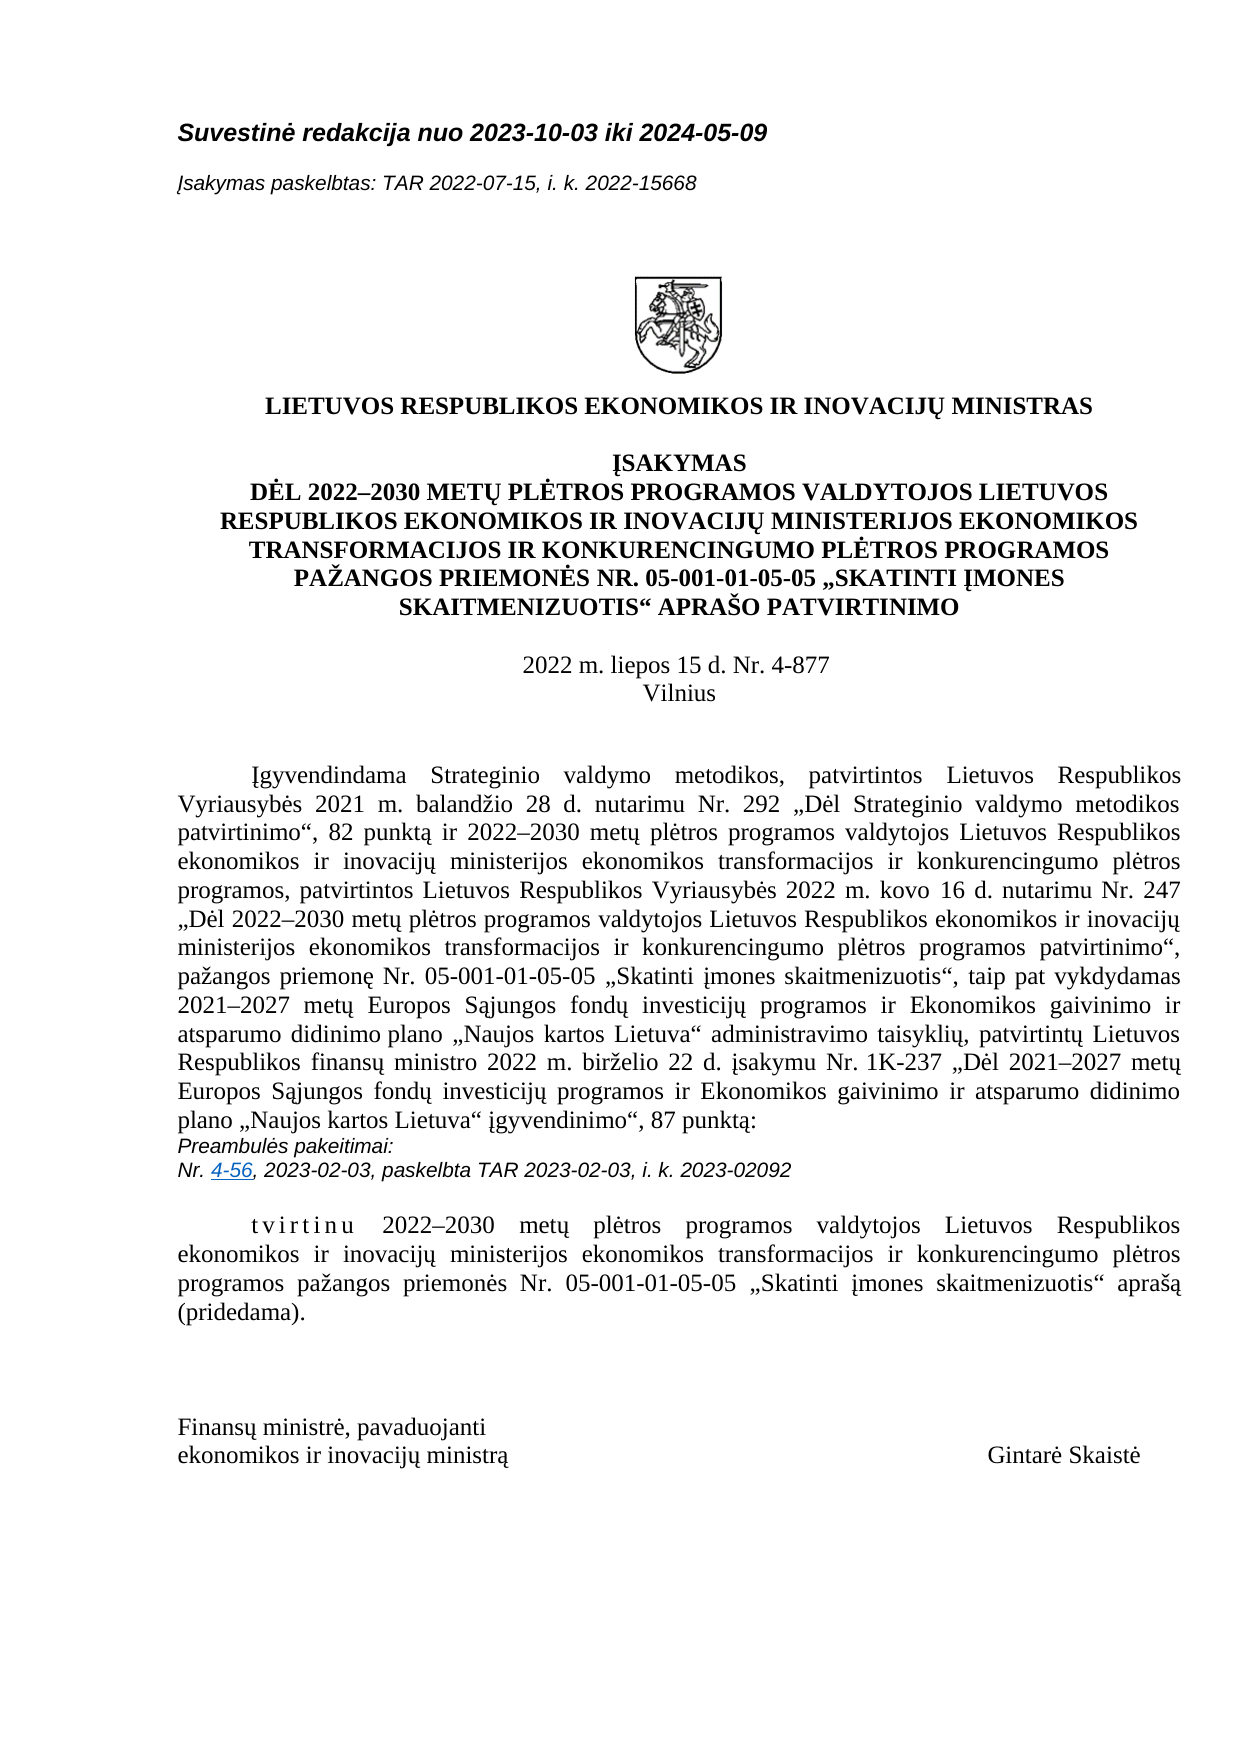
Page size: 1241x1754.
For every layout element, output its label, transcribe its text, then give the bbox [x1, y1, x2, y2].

text tvirtinu 2022–2030 metų plėtros programos valdytojos Lietuvos Respublikos ekonomikos ir inovacijų ministerijos ekonomikos transformacijos ir konkurencingumo plėtros programos pažangos priemonės Nr. 05-001-01-05-05 „Skatinti įmones skaitmenizuotis“ aprašą (pridedama). [177, 1210, 1181, 1325]
text įsakymas [177, 448, 1181, 477]
text Suvestinė redakcija nuo 2023-10-03 iki 2024-05-09 [177, 118, 1181, 147]
text ekonomikos ir inovacijų ministrą Gintarė Skaistė [177, 1440, 1181, 1469]
text 2022 m. liepos 15 d. Nr. 4-877 [177, 650, 1181, 678]
text Finansų ministrė, pavaduojanti [177, 1412, 1181, 1440]
text LIETUVOS RESPUBLIKOS Ekonomikos ir inovacijų MINISTRAS [177, 391, 1181, 420]
text Įsakymas paskelbtas: TAR 2022-07-15, i. k. 2022-15668 [177, 171, 1181, 195]
text Vilnius [177, 678, 1181, 707]
text Nr. 4-56, 2023-02-03, paskelbta TAR 2023-02-03, i. k. 2023-02092 [177, 1158, 1181, 1182]
text DĖL 2022–2030 METŲ PLĖTROS PROGRAMOS VALDYTOJOS LIETUVOS RESPUBLIKOS EKONOMIKOS IR INOVACIJŲ MINISTERIJOS EKONOMIKOS TRANSFORMACIJOS IR KONKURENCINGUMO PLĖTROS PROGRAMOS PAŽANGOS PRIEMONĖS NR. 05-001-01-05-05 „SKATINTI ĮMONES SKAITMENIZUOTIS“ APRAŠO PATVIRTINIMO [177, 477, 1181, 621]
text Preambulės pakeitimai: [177, 1134, 1181, 1158]
text Įgyvendindama Strateginio valdymo metodikos, patvirtintos Lietuvos Respublikos Vyriausybės 2021 m. balandžio 28 d. nutarimu Nr. 292 „Dėl Strateginio valdymo metodikos patvirtinimo“, 82 punktą ir 2022–2030 metų plėtros programos valdytojos Lietuvos Respublikos ekonomikos ir inovacijų ministerijos ekonomikos transformacijos ir konkurencingumo plėtros programos, patvirtintos Lietuvos Respublikos Vyriausybės 2022 m. kovo 16 d. nutarimu Nr. 247 „Dėl 2022–2030 metų plėtros programos valdytojos Lietuvos Respublikos ekonomikos ir inovacijų ministerijos ekonomikos transformacijos ir konkurencingumo plėtros programos patvirtinimo“, pažangos priemonę Nr. 05-001-01-05-05 „Skatinti įmones skaitmenizuotis“, taip pat vykdydamas 2021–2027 metų Europos Sąjungos fondų investicijų programos ir Ekonomikos gaivinimo ir atsparumo didinimo plano „Naujos kartos Lietuva“ administravimo taisyklių, patvirtintų Lietuvos Respublikos finansų ministro 2022 m. birželio 22 d. įsakymu Nr. 1K-237 „Dėl 2021–2027 metų Europos Sąjungos fondų investicijų programos ir Ekonomikos gaivinimo ir atsparumo didinimo plano „Naujos kartos Lietuva“ įgyvendinimo“, 87 punktą: [177, 760, 1181, 1134]
